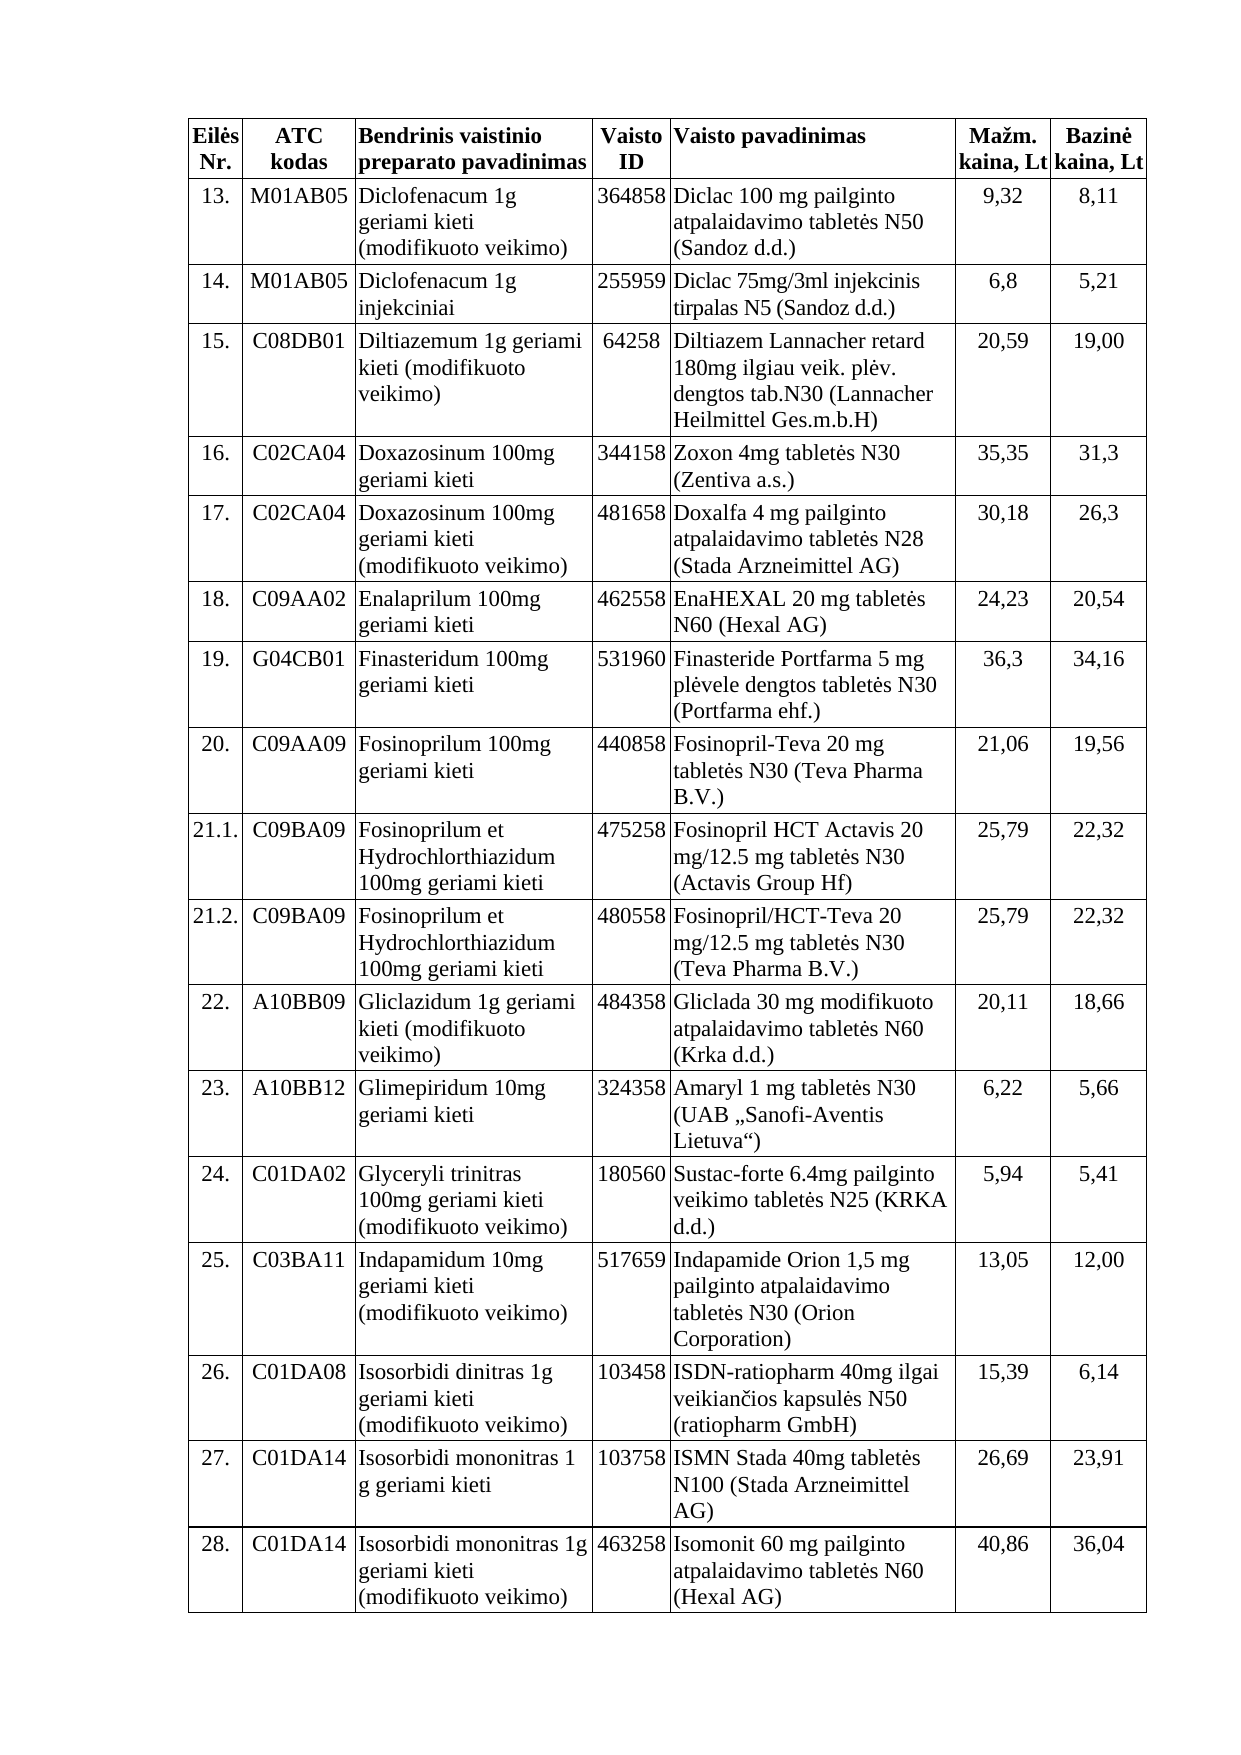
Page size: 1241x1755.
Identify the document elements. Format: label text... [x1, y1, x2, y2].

table_cell Glyceryli trinitras 100mg geriami kieti (modifikuoto veikimo) [356, 1157, 592, 1242]
table_cell 18,66 [1051, 985, 1146, 1070]
table_cell 9,32 [956, 179, 1050, 264]
table_cell 36,04 [1051, 1528, 1146, 1612]
table_cell Glimepiridum 10mg geriami kieti [356, 1071, 592, 1156]
table_cell Gliclazidum 1g geriami kieti (modifikuoto veikimo) [356, 985, 592, 1070]
table_cell 6,8 [956, 265, 1050, 323]
table_cell 13,05 [956, 1243, 1050, 1354]
table_cell 24. [189, 1157, 242, 1242]
table_cell Doxalfa 4 mg pailginto atpalaidavimo tabletės N28 (Stada Arzneimittel AG) [671, 496, 955, 581]
table_cell Fosinoprilum et Hydrochlorthiazidum 100mg geriami kieti [356, 900, 592, 984]
table_cell 22,32 [1051, 900, 1146, 984]
table_header Bazinė kaina, Lt [1051, 119, 1146, 178]
table_cell 24,23 [956, 582, 1050, 641]
table_cell Indapamidum 10mg geriami kieti (modifikuoto veikimo) [356, 1243, 592, 1354]
table_header Eilės Nr. [189, 119, 242, 178]
table_cell 324358 [593, 1071, 670, 1156]
table_cell 23. [189, 1071, 242, 1156]
table_cell C01DA14 [243, 1528, 355, 1612]
table_cell Doxazosinum 100mg geriami kieti (modifikuoto veikimo) [356, 496, 592, 581]
table_cell 21,06 [956, 728, 1050, 812]
table_cell 26,3 [1051, 496, 1146, 581]
table_cell Diltiazem Lannacher retard 180mg ilgiau veik. plėv. dengtos tab.N30 (Lannacher Heilmittel Ges.m.b.H) [671, 324, 955, 436]
table_cell 12,00 [1051, 1243, 1146, 1354]
table_cell 517659 [593, 1243, 670, 1354]
table_cell C09BA09 [243, 900, 355, 984]
table_cell C02CA04 [243, 496, 355, 581]
table_cell Diclofenacum 1g geriami kieti (modifikuoto veikimo) [356, 179, 592, 264]
table_header ATC kodas [243, 119, 355, 178]
table_cell 15. [189, 324, 242, 436]
table_cell Isosorbidi dinitras 1g geriami kieti (modifikuoto veikimo) [356, 1356, 592, 1440]
table_cell 26,69 [956, 1441, 1050, 1526]
table_header Bendrinis vaistinio preparato pavadinimas [356, 119, 592, 178]
table_cell G04CB01 [243, 642, 355, 727]
table_cell 14. [189, 265, 242, 323]
table_cell Isosorbidi mononitras 1 g geriami kieti [356, 1441, 592, 1526]
table_cell Amaryl 1 mg tabletės N30 (UAB „Sanofi-Aventis Lietuva“) [671, 1071, 955, 1156]
table_cell C01DA14 [243, 1441, 355, 1526]
table_cell 20,59 [956, 324, 1050, 436]
table_cell 481658 [593, 496, 670, 581]
table_cell Finasteridum 100mg geriami kieti [356, 642, 592, 727]
table_cell 13. [189, 179, 242, 264]
table_cell 28. [189, 1528, 242, 1612]
table_header Vaisto ID [593, 119, 670, 178]
table_cell 21.2. [189, 900, 242, 984]
table_cell Doxazosinum 100mg geriami kieti [356, 437, 592, 495]
table_cell C03BA11 [243, 1243, 355, 1354]
table_cell Diclac 100 mg pailginto atpalaidavimo tabletės N50 (Sandoz d.d.) [671, 179, 955, 264]
table_cell C01DA08 [243, 1356, 355, 1440]
table_cell 19,56 [1051, 728, 1146, 812]
table_cell 20. [189, 728, 242, 812]
table_cell 462558 [593, 582, 670, 641]
table_cell 344158 [593, 437, 670, 495]
table_header Mažm. kaina, Lt [956, 119, 1050, 178]
table_cell 6,22 [956, 1071, 1050, 1156]
table_cell Diclac 75mg/3ml injekcinis tirpalas N5 (Sandoz d.d.) [671, 265, 955, 323]
table_cell C09AA02 [243, 582, 355, 641]
table_cell 440858 [593, 728, 670, 812]
table_cell 20,11 [956, 985, 1050, 1070]
table_cell 531960 [593, 642, 670, 727]
table_cell 25,79 [956, 900, 1050, 984]
table_cell 40,86 [956, 1528, 1050, 1612]
table_cell Diclofenacum 1g injekciniai [356, 265, 592, 323]
table_cell 5,21 [1051, 265, 1146, 323]
table_cell 36,3 [956, 642, 1050, 727]
table_cell EnaHEXAL 20 mg tabletės N60 (Hexal AG) [671, 582, 955, 641]
table_cell 19. [189, 642, 242, 727]
table_cell C09BA09 [243, 814, 355, 898]
table_cell C02CA04 [243, 437, 355, 495]
table_cell M01AB05 [243, 265, 355, 323]
table_cell Sustac-forte 6.4mg pailginto veikimo tabletės N25 (KRKA d.d.) [671, 1157, 955, 1242]
table_cell M01AB05 [243, 179, 355, 264]
table_cell Enalaprilum 100mg geriami kieti [356, 582, 592, 641]
table_cell 5,41 [1051, 1157, 1146, 1242]
table_cell A10BB12 [243, 1071, 355, 1156]
table_cell 22,32 [1051, 814, 1146, 898]
table_cell 18. [189, 582, 242, 641]
table_cell ISMN Stada 40mg tabletės N100 (Stada Arzneimittel AG) [671, 1441, 955, 1526]
table_cell 15,39 [956, 1356, 1050, 1440]
table_cell Finasteride Portfarma 5 mg plėvele dengtos tabletės N30 (Portfarma ehf.) [671, 642, 955, 727]
table_cell 5,66 [1051, 1071, 1146, 1156]
table_cell 34,16 [1051, 642, 1146, 727]
table_cell Fosinoprilum 100mg geriami kieti [356, 728, 592, 812]
table_cell Isomonit 60 mg pailginto atpalaidavimo tabletės N60 (Hexal AG) [671, 1528, 955, 1612]
table_cell Zoxon 4mg tabletės N30 (Zentiva a.s.) [671, 437, 955, 495]
table_cell 30,18 [956, 496, 1050, 581]
table_cell 8,11 [1051, 179, 1146, 264]
table_cell 255959 [593, 265, 670, 323]
table_cell Fosinopril HCT Actavis 20 mg/12.5 mg tabletės N30 (Actavis Group Hf) [671, 814, 955, 898]
table_cell 5,94 [956, 1157, 1050, 1242]
table_cell ISDN-ratiopharm 40mg ilgai veikiančios kapsulės N50 (ratiopharm GmbH) [671, 1356, 955, 1440]
table_cell 21.1. [189, 814, 242, 898]
table_cell A10BB09 [243, 985, 355, 1070]
table_cell 26. [189, 1356, 242, 1440]
table_cell Diltiazemum 1g geriami kieti (modifikuoto veikimo) [356, 324, 592, 436]
table_cell 31,3 [1051, 437, 1146, 495]
table_cell C09AA09 [243, 728, 355, 812]
table_cell Fosinopril-Teva 20 mg tabletės N30 (Teva Pharma B.V.) [671, 728, 955, 812]
table_cell 103458 [593, 1356, 670, 1440]
table_cell Isosorbidi mononitras 1g geriami kieti (modifikuoto veikimo) [356, 1528, 592, 1612]
table_cell 364858 [593, 179, 670, 264]
table_cell 20,54 [1051, 582, 1146, 641]
table_cell 64258 [593, 324, 670, 436]
table_cell Fosinopril/HCT-Teva 20 mg/12.5 mg tabletės N30 (Teva Pharma B.V.) [671, 900, 955, 984]
table_cell 484358 [593, 985, 670, 1070]
table_cell 463258 [593, 1528, 670, 1612]
table_cell 25. [189, 1243, 242, 1354]
table_cell 180560 [593, 1157, 670, 1242]
table_cell 23,91 [1051, 1441, 1146, 1526]
table_cell C08DB01 [243, 324, 355, 436]
table_cell Indapamide Orion 1,5 mg pailginto atpalaidavimo tabletės N30 (Orion Corporation) [671, 1243, 955, 1354]
table_cell 27. [189, 1441, 242, 1526]
table_cell 17. [189, 496, 242, 581]
table_cell 103758 [593, 1441, 670, 1526]
table_cell 22. [189, 985, 242, 1070]
table_cell 19,00 [1051, 324, 1146, 436]
table_cell 35,35 [956, 437, 1050, 495]
table_cell C01DA02 [243, 1157, 355, 1242]
table_cell Gliclada 30 mg modifikuoto atpalaidavimo tabletės N60 (Krka d.d.) [671, 985, 955, 1070]
table_cell 475258 [593, 814, 670, 898]
table_header Vaisto pavadinimas [671, 119, 955, 178]
table_cell 480558 [593, 900, 670, 984]
table_cell 25,79 [956, 814, 1050, 898]
table_cell Fosinoprilum et Hydrochlorthiazidum 100mg geriami kieti [356, 814, 592, 898]
table_cell 16. [189, 437, 242, 495]
table_cell 6,14 [1051, 1356, 1146, 1440]
